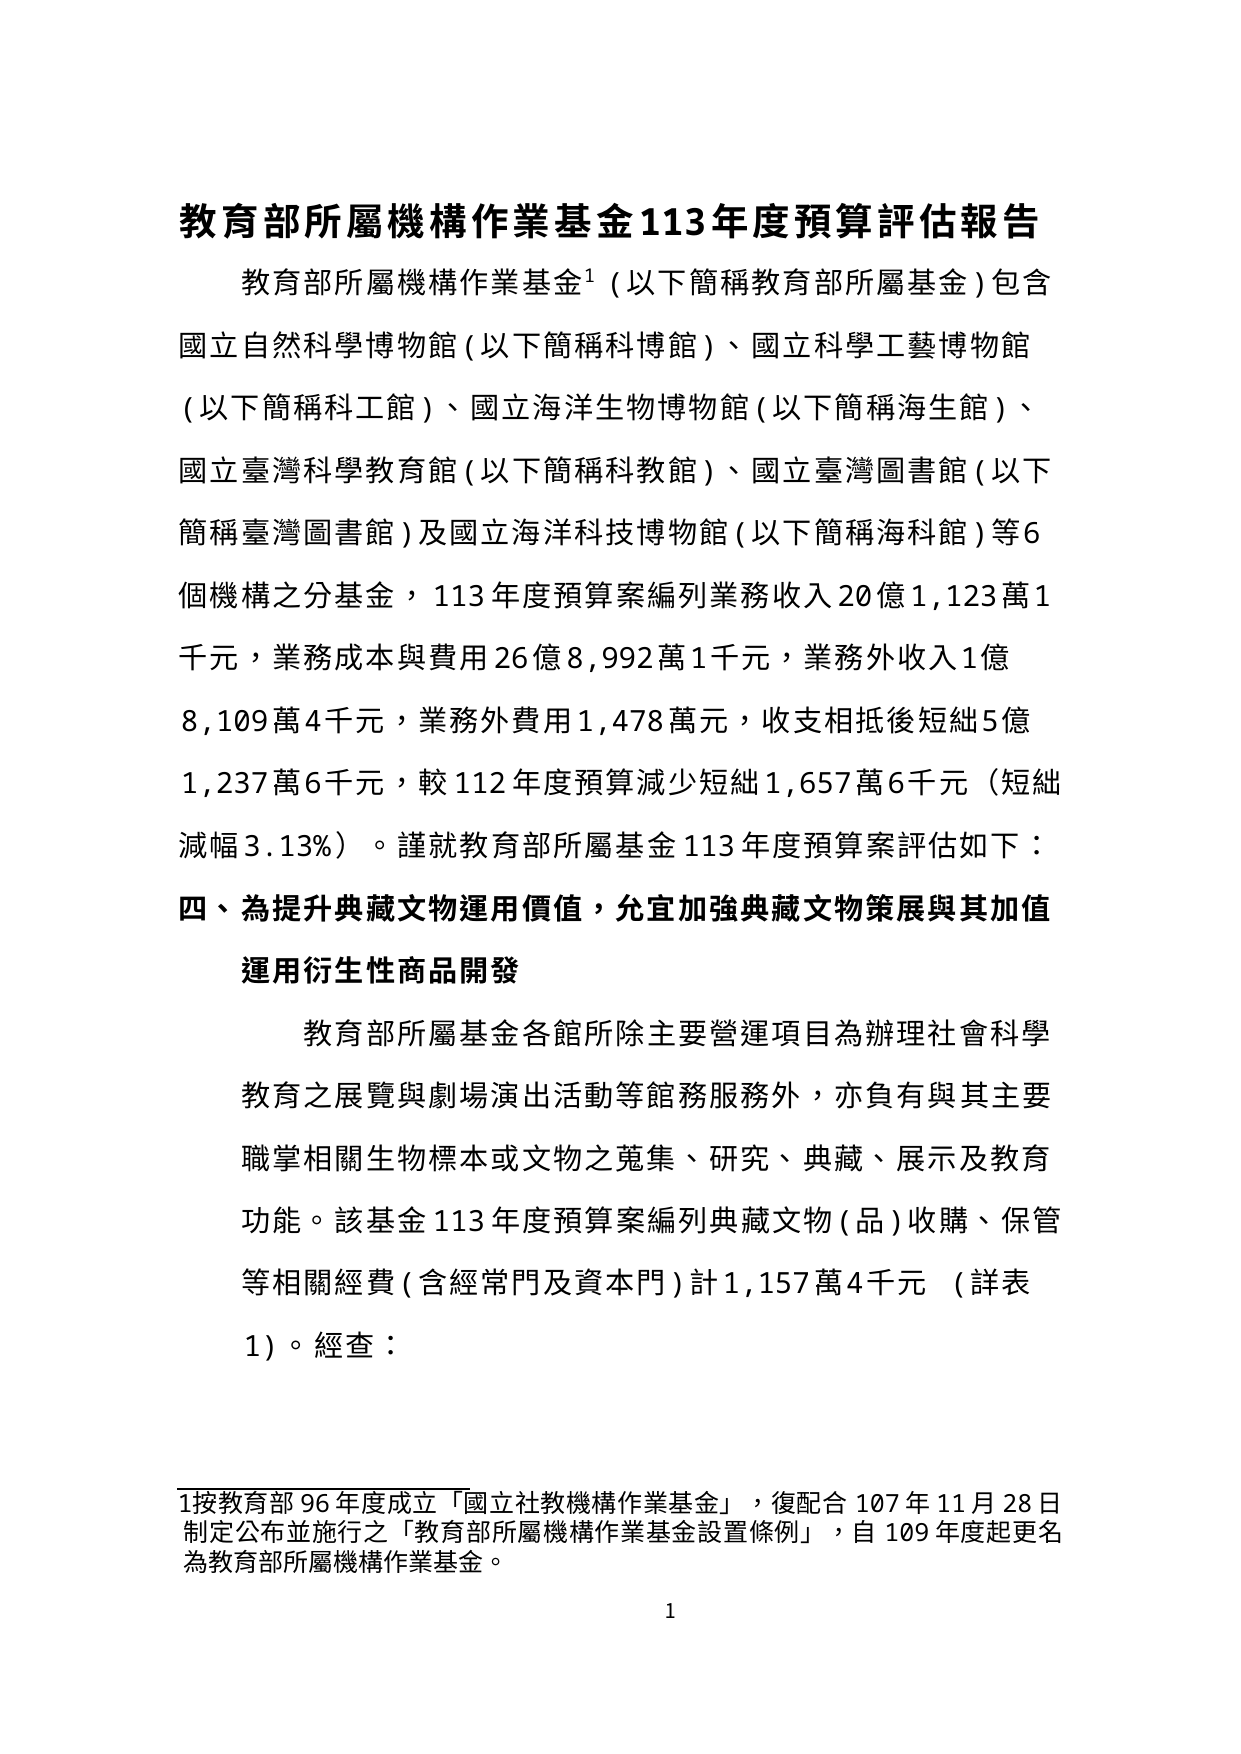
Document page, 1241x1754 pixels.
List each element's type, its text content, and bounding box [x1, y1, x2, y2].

text 教育部所屬基金各館所除主要營運項目為辦理社會科學教育之展覽與劇場演出活動等館務服務外，亦負有與其主要職掌相關生物標本或文物之蒐集、研究、典藏、展示及教育功能。該基金113年度預算案編列典藏文物(品)收購、保管等相關經費(含經常門及資本門)計1,157萬4千元 (詳表1)。經查： [236, 990, 1063, 1365]
text 四、為提升典藏文物運用價值，允宜加強典藏文物策展與其加值運用衍生性商品開發 [177, 865, 1063, 990]
text 教育部所屬機構作業基金113年度預算評估報告 [177, 177, 1063, 240]
text 教育部所屬機構作業基金(以下簡稱教育部所屬基金)包含國立自然科學博物館(以下簡稱科博館)、國立科學工藝博物館(以下簡稱科工館)、國立海洋生物博物館(以下簡稱海生館)、國立臺灣科學教育館(以下簡稱科教館)、國立臺灣圖書館(以下簡稱臺灣圖書館)及國立海洋科技博物館(以下簡稱海科館)等6個機構之分基金，113年度預算案編列業務收入20億1,123萬1千元，業務成本與費用26億8,992萬1千元，業務外收入1億8,109萬4千元，業務外費用1,478萬元，收支相抵後短絀5億1,237萬6千元，較112年度預算減少短絀1,657萬6千元（短絀減幅3.13%）。謹就教育部所屬基金113年度預算案評估如下： [177, 240, 1063, 865]
text 按教育部96年度成立「國立社教機構作業基金」，復配合107年11月28日制定公布並施行之「教育部所屬機構作業基金設置條例」，自109年度起更名為教育部所屬機構作業基金。 [177, 1489, 1063, 1577]
